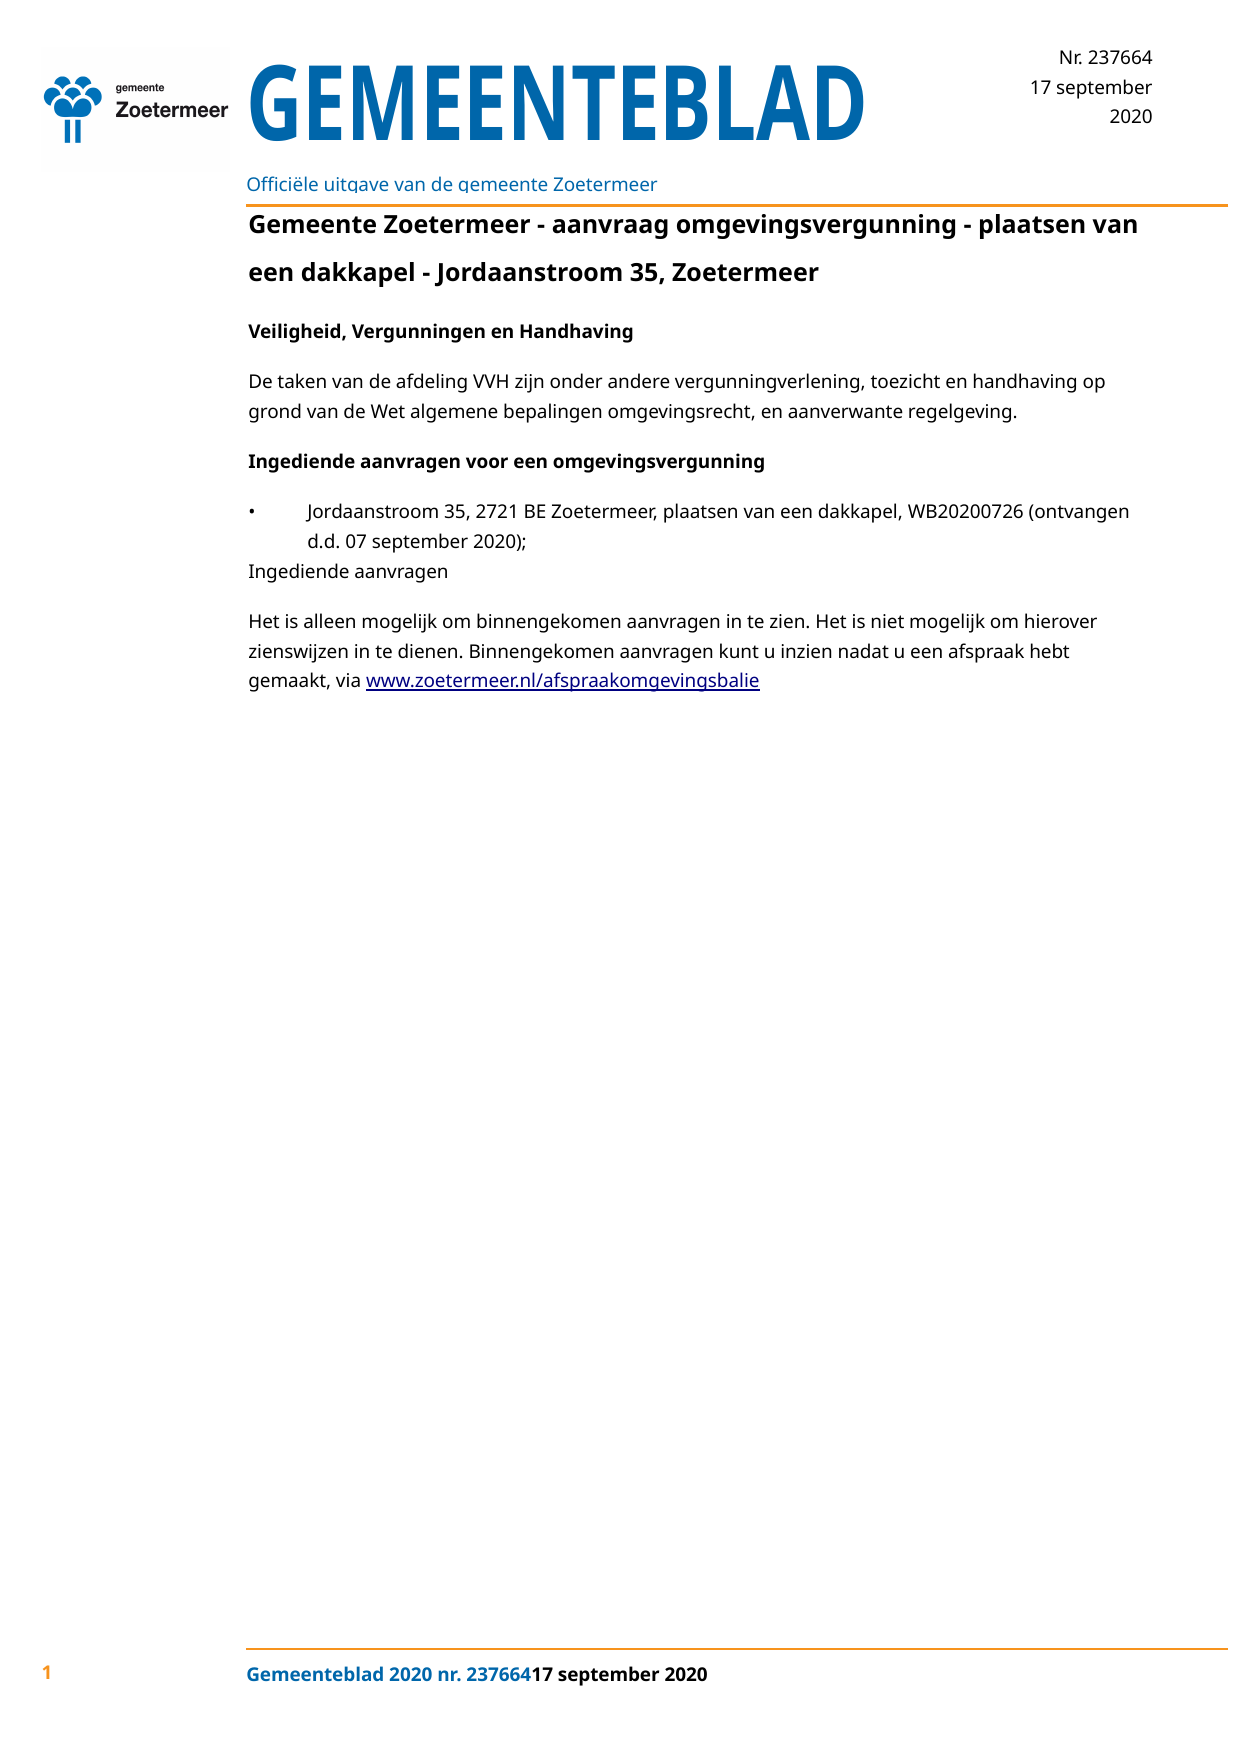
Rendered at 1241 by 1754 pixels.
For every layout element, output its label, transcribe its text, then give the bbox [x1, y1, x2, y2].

text Ingediende aanvragen [248, 558, 1152, 584]
text Gemeente Zoetermeer - aanvraag omgevingsvergunning - plaatsen van een dakkapel - Jordaanstroom 35, Zoetermeer [248, 207, 1152, 288]
list Jordaanstroom 35, 2721 BE Zoetermeer, plaatsen van een dakkapel, WB20200726 (ontvangen d.d. 07 september 2020); [248, 499, 1152, 554]
text Het is alleen mogelijk om binnengekomen aanvragen in te zien. Het is niet mogelijk om hierover zienswijzen in te dienen. Binnengekomen aanvragen kunt u inzien nadat u een afspraak hebt gemaakt, via www.zoetermeer.nl/afspraakomgevingsbalie [248, 608, 1152, 693]
text Ingediende aanvragen voor een omgevingsvergunning [248, 448, 1152, 474]
text Veiligheid, Vergunningen en Handhaving [248, 318, 1152, 344]
text De taken van de afdeling VVH zijn onder andere vergunningverlening, toezicht en handhaving op grond van de Wet algemene bepalingen omgevingsrecht, en aanverwante regelgeving. [248, 368, 1152, 424]
picture [41, 47, 231, 172]
